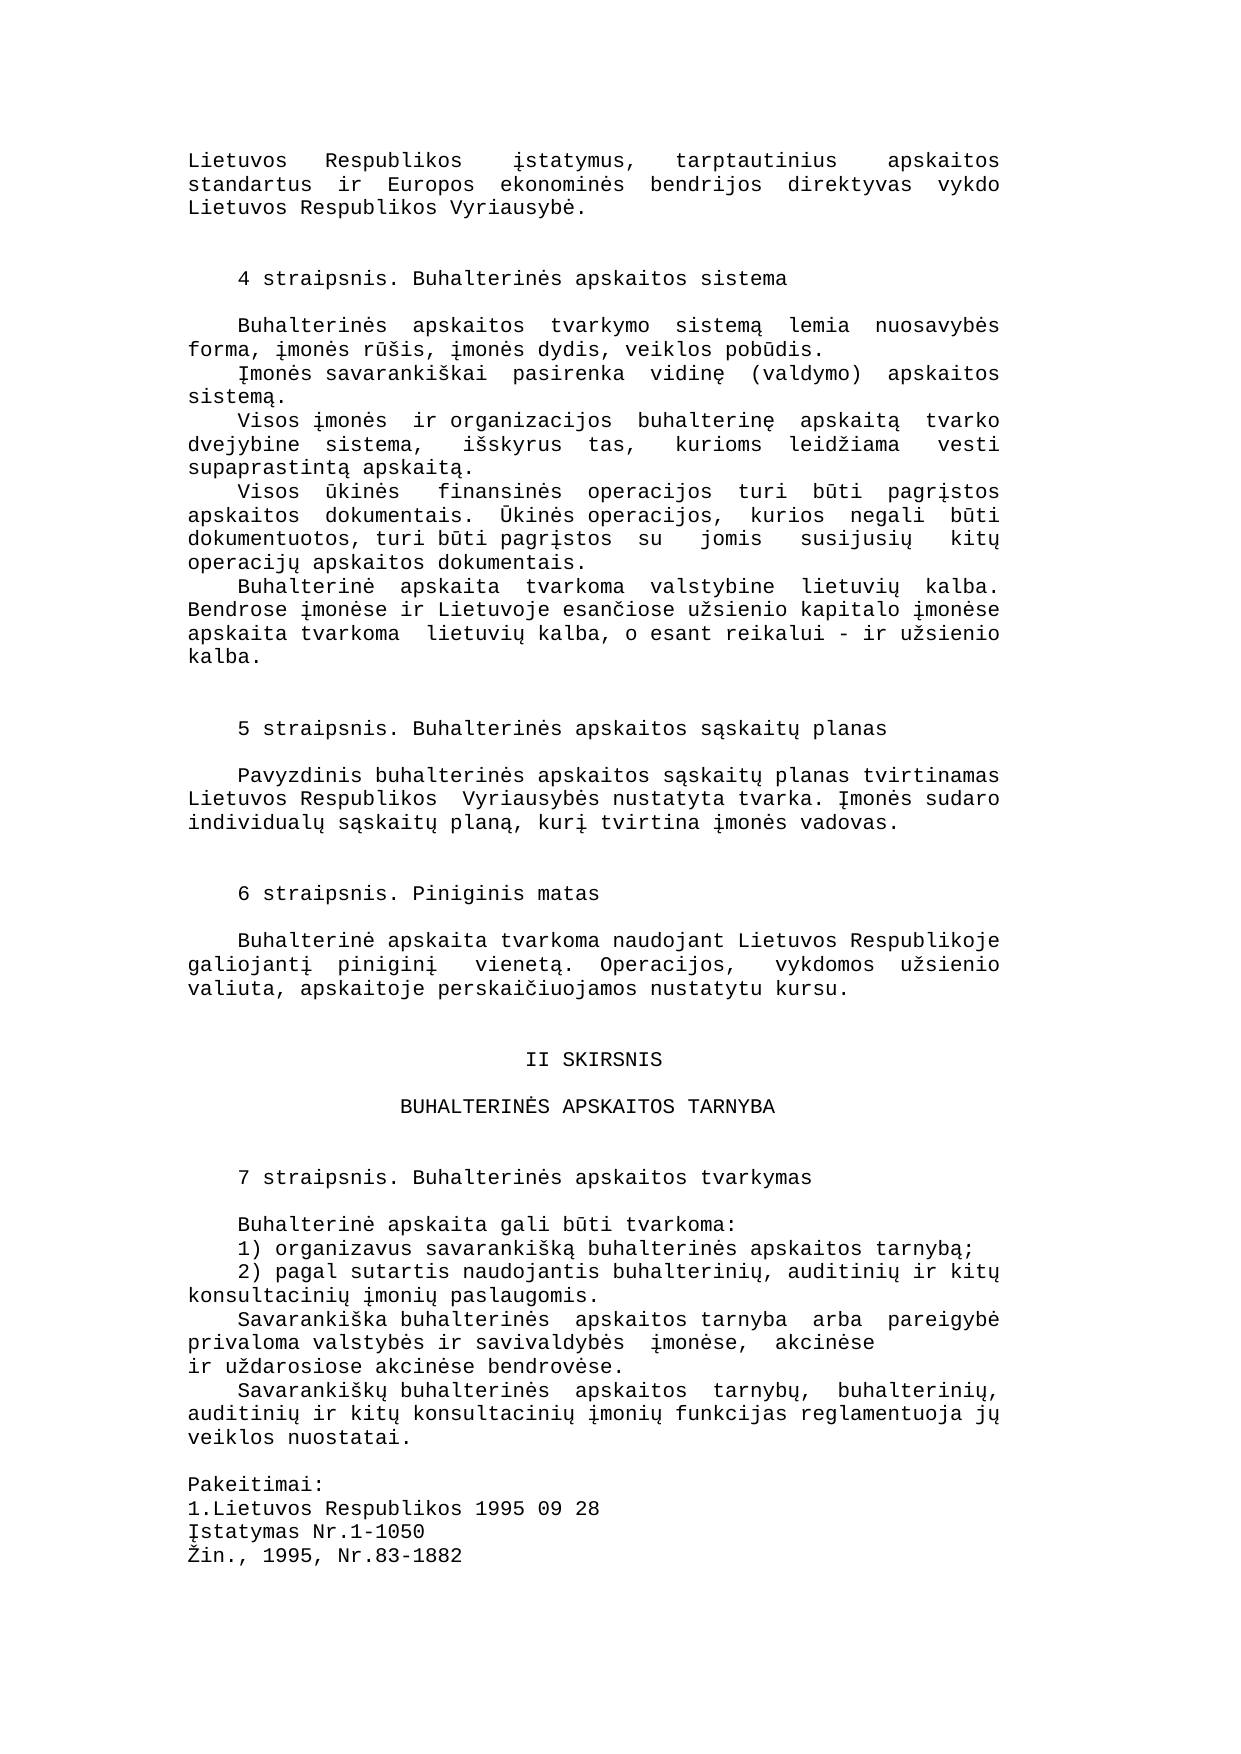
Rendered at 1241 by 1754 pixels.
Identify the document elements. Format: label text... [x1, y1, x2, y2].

text II SKIRSNIS [187, 1048, 1053, 1072]
text apskaita tvarkoma lietuvių kalba, o esant reikalui - ir užsienio [187, 623, 1053, 647]
text sistemą. [187, 386, 1053, 410]
text valiuta, apskaitoje perskaičiuojamos nustatytu kursu. [187, 978, 1053, 1001]
text Įstatymas Nr.1-1050 [187, 1521, 1053, 1545]
text BUHALTERINĖS APSKAITOS TARNYBA [187, 1096, 1053, 1119]
text 7 straipsnis. Buhalterinės apskaitos tvarkymas [187, 1167, 1053, 1190]
text kalba. [187, 647, 1053, 670]
text 2) pagal sutartis naudojantis buhalterinių, auditinių ir kitų [187, 1261, 1053, 1285]
text auditinių ir kitų konsultacinių įmonių funkcijas reglamentuoja jų [187, 1403, 1053, 1427]
text privaloma valstybės ir savivaldybės įmonėse, akcinėse [187, 1332, 1053, 1356]
text Lietuvos Respublikos Vyriausybės nustatyta tvarka. Įmonės sudaro [187, 788, 1053, 812]
text 4 straipsnis. Buhalterinės apskaitos sistema [187, 268, 1053, 292]
text Pakeitimai: [187, 1474, 1053, 1498]
text veiklos nuostatai. [187, 1427, 1053, 1451]
text Lietuvos Respublikos įstatymus, tarptautinius apskaitos [187, 150, 1053, 174]
text Buhalterinė apskaita tvarkoma naudojant Lietuvos Respublikoje [187, 930, 1053, 954]
text Savarankiška buhalterinės apskaitos tarnyba arba pareigybė [187, 1309, 1053, 1332]
text 6 straipsnis. Piniginis matas [187, 883, 1053, 907]
text Žin., 1995, Nr.83-1882 [187, 1545, 1053, 1569]
text 5 straipsnis. Buhalterinės apskaitos sąskaitų planas [187, 717, 1053, 741]
text Savarankiškų buhalterinės apskaitos tarnybų, buhalterinių, [187, 1379, 1053, 1403]
text Įmonės savarankiškai pasirenka vidinę (valdymo) apskaitos [187, 363, 1053, 386]
text standartus ir Europos ekonominės bendrijos direktyvas vykdo [187, 174, 1053, 197]
text Bendrose įmonėse ir Lietuvoje esančiose užsienio kapitalo įmonėse [187, 599, 1053, 623]
text operacijų apskaitos dokumentais. [187, 552, 1053, 576]
text dokumentuotos, turi būti pagrįstos su jomis susijusių kitų [187, 528, 1053, 552]
text individualų sąskaitų planą, kurį tvirtina įmonės vadovas. [187, 812, 1053, 836]
text ir uždarosiose akcinėse bendrovėse. [187, 1356, 1053, 1379]
text Lietuvos Respublikos Vyriausybė. [187, 197, 1053, 221]
text 1.Lietuvos Respublikos 1995 09 28 [187, 1498, 1053, 1521]
text Visos įmonės ir organizacijos buhalterinę apskaitą tvarko [187, 410, 1053, 434]
text dvejybine sistema, išskyrus tas, kurioms leidžiama vesti [187, 434, 1053, 457]
text Buhalterinė apskaita tvarkoma valstybine lietuvių kalba. [187, 576, 1053, 599]
text Buhalterinės apskaitos tvarkymo sistemą lemia nuosavybės [187, 316, 1053, 339]
text forma, įmonės rūšis, įmonės dydis, veiklos pobūdis. [187, 339, 1053, 363]
text Pavyzdinis buhalterinės apskaitos sąskaitų planas tvirtinamas [187, 765, 1053, 788]
text galiojantį piniginį vienetą. Operacijos, vykdomos užsienio [187, 954, 1053, 978]
text 1) organizavus savarankišką buhalterinės apskaitos tarnybą; [187, 1238, 1053, 1261]
text Visos ūkinės finansinės operacijos turi būti pagrįstos [187, 481, 1053, 505]
text apskaitos dokumentais. Ūkinės operacijos, kurios negali būti [187, 505, 1053, 528]
text konsultacinių įmonių paslaugomis. [187, 1285, 1053, 1309]
text supaprastintą apskaitą. [187, 457, 1053, 481]
text Buhalterinė apskaita gali būti tvarkoma: [187, 1214, 1053, 1238]
